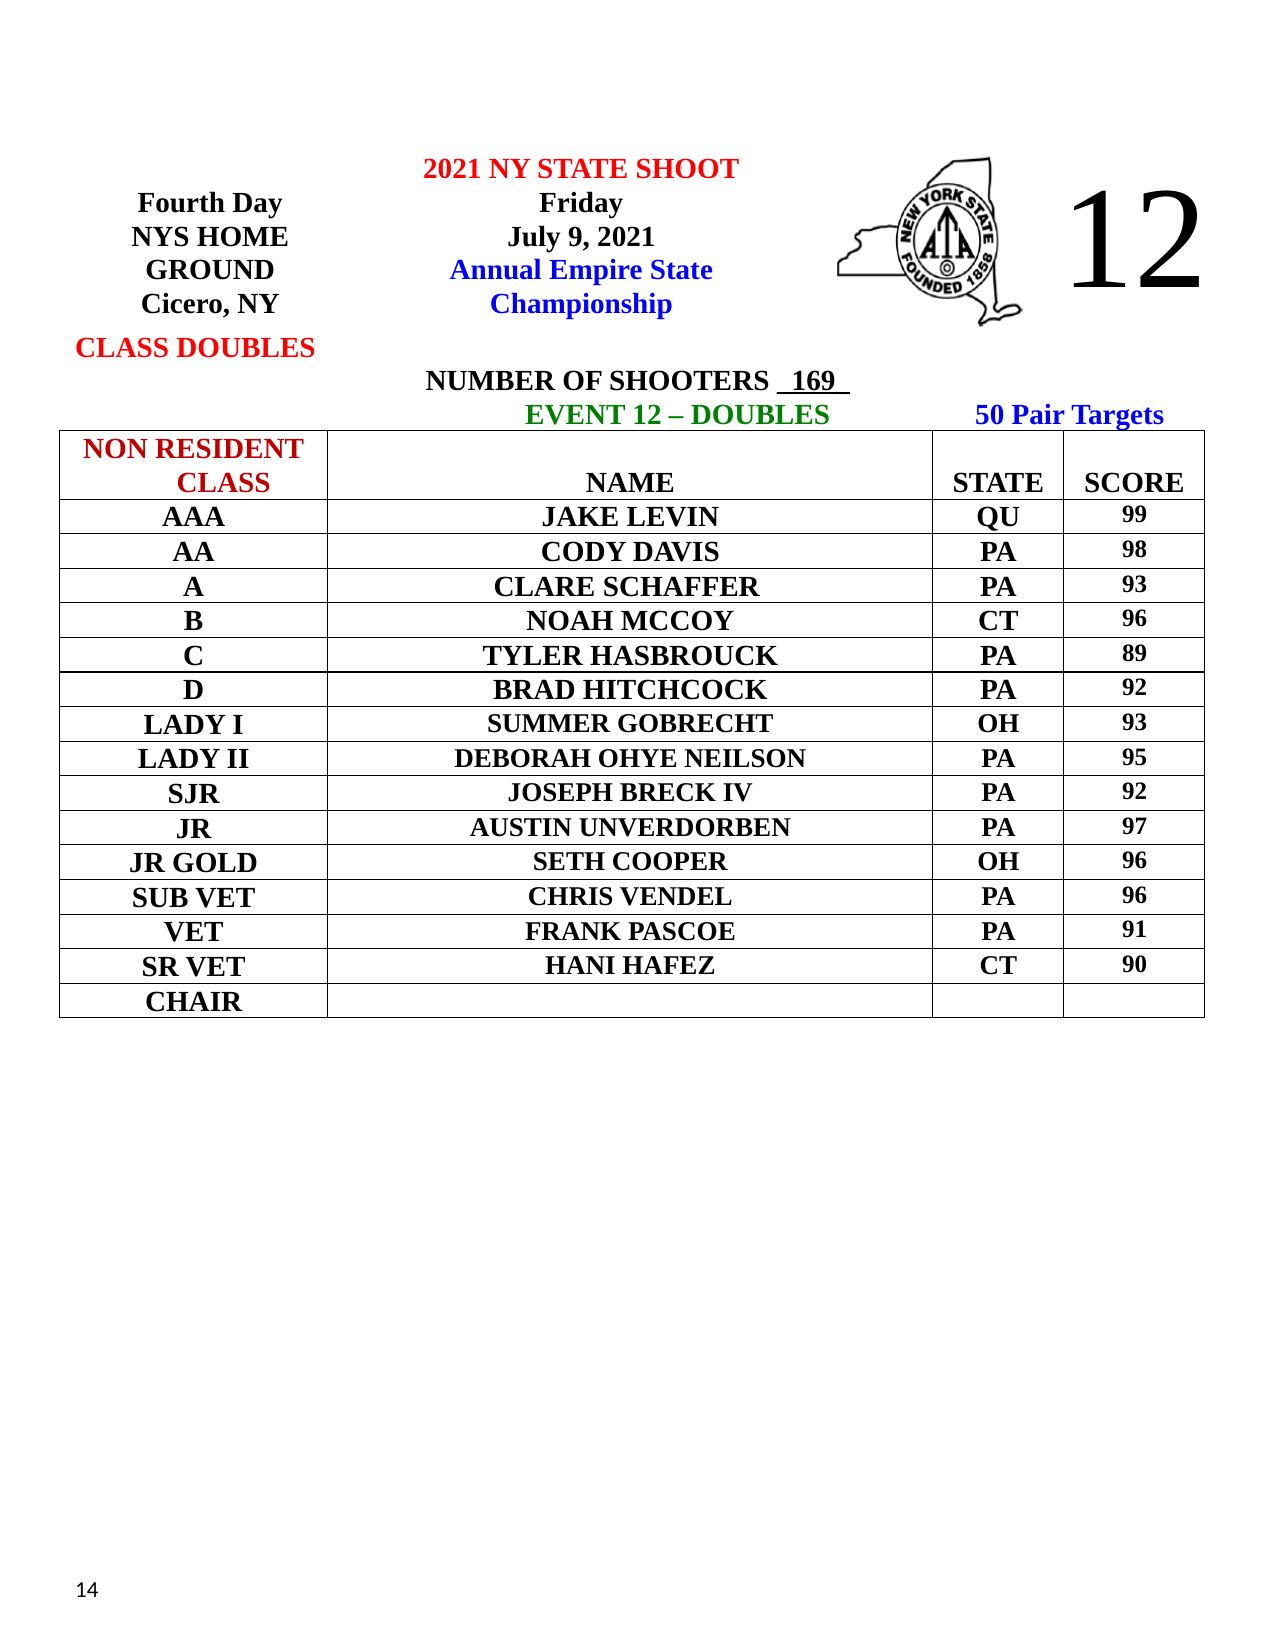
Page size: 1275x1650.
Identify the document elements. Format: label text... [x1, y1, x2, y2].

table_cell PA [933, 776, 1063, 810]
table_cell 96 [1064, 880, 1204, 913]
table_cell JOSEPH BRECK IV [328, 776, 932, 810]
table_cell 95 [1064, 742, 1204, 775]
table_cell TYLER HASBROUCK [328, 638, 932, 671]
table_cell DEBORAH OHYE NEILSON [328, 742, 932, 775]
table_cell D [60, 673, 327, 706]
subtitle CLASS DOUBLES [75, 330, 1200, 363]
table_cell C [60, 638, 327, 671]
table_header NON RESIDENT CLASS [60, 431, 327, 498]
table_cell CT [933, 603, 1063, 637]
table_cell CLARE SCHAFFER [328, 569, 932, 602]
table_cell CHAIR [60, 984, 327, 1017]
table_cell A [60, 569, 327, 602]
table_cell LADY I [60, 707, 327, 741]
table_header 2021 NY STATE SHOOT Friday July 9, 2021 Annual Empire State Championship [356, 152, 806, 330]
table_cell JR [60, 811, 327, 844]
table_cell 96 [1064, 603, 1204, 637]
table_header SCORE [1064, 431, 1204, 498]
table_cell [1064, 984, 1204, 1017]
table_cell 99 [1064, 500, 1204, 533]
table_cell 98 [1064, 534, 1204, 568]
table_cell [328, 984, 932, 1017]
table_cell 90 [1064, 949, 1204, 983]
table_cell PA [933, 742, 1063, 775]
table_cell SUB VET [60, 880, 327, 913]
table_cell 92 [1064, 776, 1204, 810]
table_cell SUMMER GOBRECHT [328, 707, 932, 741]
table_header NAME [328, 431, 932, 498]
table_cell QU [933, 500, 1063, 533]
table_cell PA [933, 880, 1063, 913]
table_cell CODY DAVIS [328, 534, 932, 568]
table_header [806, 152, 817, 330]
table_header STATE [933, 431, 1063, 498]
table_cell AA [60, 534, 327, 568]
table_cell 89 [1064, 638, 1204, 671]
table_cell LADY II [60, 742, 327, 775]
table_cell 97 [1064, 811, 1204, 844]
table_cell PA [933, 638, 1063, 671]
table_header Fourth Day NYS HOME GROUND Cicero, NY [64, 152, 356, 330]
table_cell 92 [1064, 673, 1204, 706]
table_cell AAA [60, 500, 327, 533]
table_cell [933, 984, 1063, 1017]
table_cell SETH COOPER [328, 845, 932, 879]
table_cell 96 [1064, 845, 1204, 879]
table_cell 93 [1064, 707, 1204, 741]
table_cell PA [933, 811, 1063, 844]
table_cell PA [933, 673, 1063, 706]
table_cell OH [933, 845, 1063, 879]
table_cell AUSTIN UNVERDORBEN [328, 811, 932, 844]
table_cell NOAH MCCOY [328, 603, 932, 637]
table_cell PA [933, 915, 1063, 948]
table_header 12 [1050, 152, 1219, 330]
table_cell PA [933, 569, 1063, 602]
table_cell HANI HAFEZ [328, 949, 932, 983]
table_cell BRAD HITCHCOCK [328, 673, 932, 706]
table_cell VET [60, 915, 327, 948]
text EVENT 12 – DOUBLES 50 Pair Targets [450, 397, 1200, 430]
text NUMBER OF SHOOTERS _169_ [75, 363, 1200, 397]
table_cell SR VET [60, 949, 327, 983]
table_cell B [60, 603, 327, 637]
table_cell SJR [60, 776, 327, 810]
table_cell JR GOLD [60, 845, 327, 879]
table_cell OH [933, 707, 1063, 741]
table_cell FRANK PASCOE [328, 915, 932, 948]
table_cell 91 [1064, 915, 1204, 948]
table_cell PA [933, 534, 1063, 568]
table_cell CHRIS VENDEL [328, 880, 932, 913]
table_cell 93 [1064, 569, 1204, 602]
table_cell JAKE LEVIN [328, 500, 932, 533]
table_cell CT [933, 949, 1063, 983]
